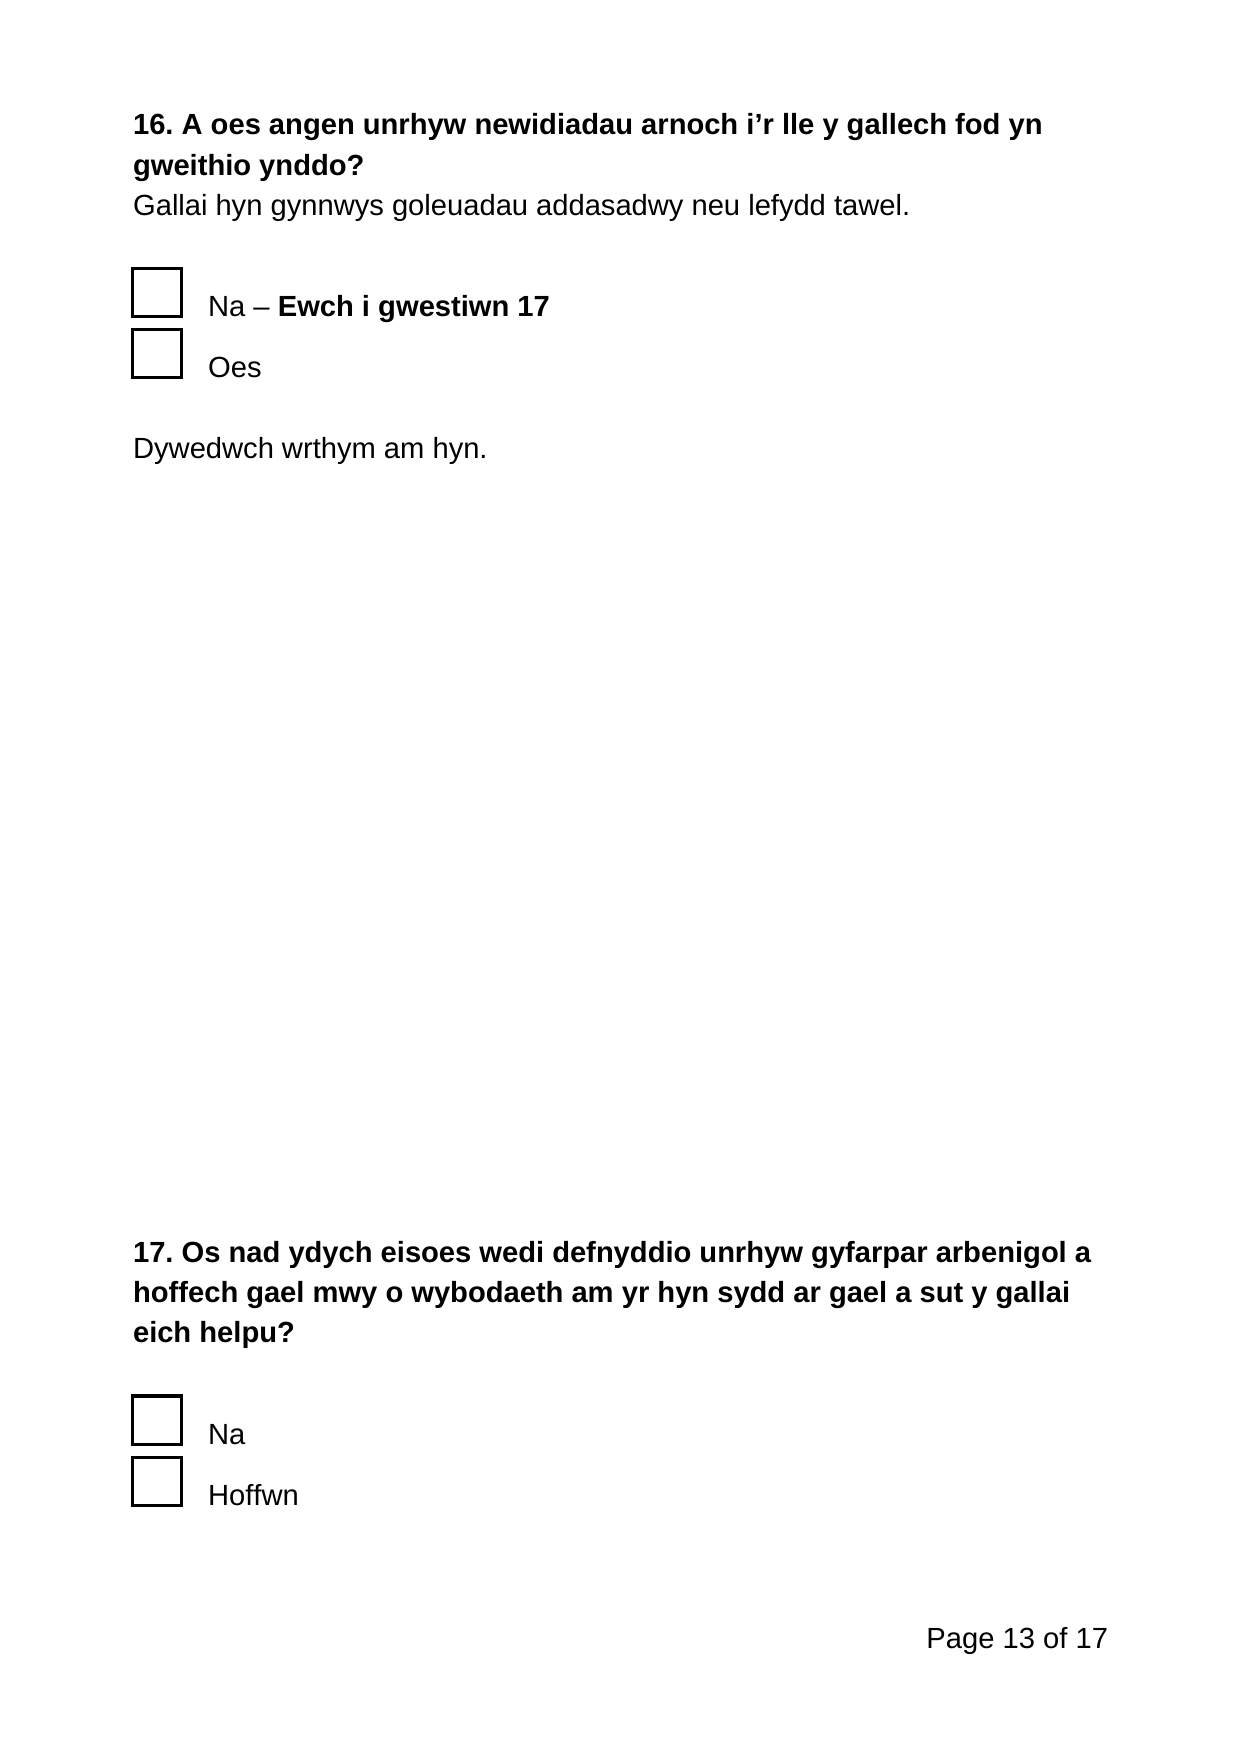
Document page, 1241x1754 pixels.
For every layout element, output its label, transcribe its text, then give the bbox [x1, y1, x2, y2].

subtitle 16. A oes angen unrhyw newidiadau arnoch i’r lle y gallech fod yn gweithio ynddo? [133, 107, 1108, 181]
subtitle 17. Os nad ydych eisoes wedi defnyddio unrhyw gyfarpar arbenigol a hoffech gael mwy o wybodaeth am yr hyn sydd ar gael a sut y gallai eich helpu? [133, 1235, 1108, 1349]
text Na [133, 1396, 1108, 1451]
text Oes [133, 329, 1108, 384]
text Dywedwch wrthym am hyn. [133, 431, 1108, 464]
text Hoffwn [133, 1457, 1108, 1512]
text Gallai hyn gynnwys goleuadau addasadwy neu lefydd tawel. [133, 188, 1108, 221]
text Na – Ewch i gwestiwn 17 [133, 268, 1108, 323]
